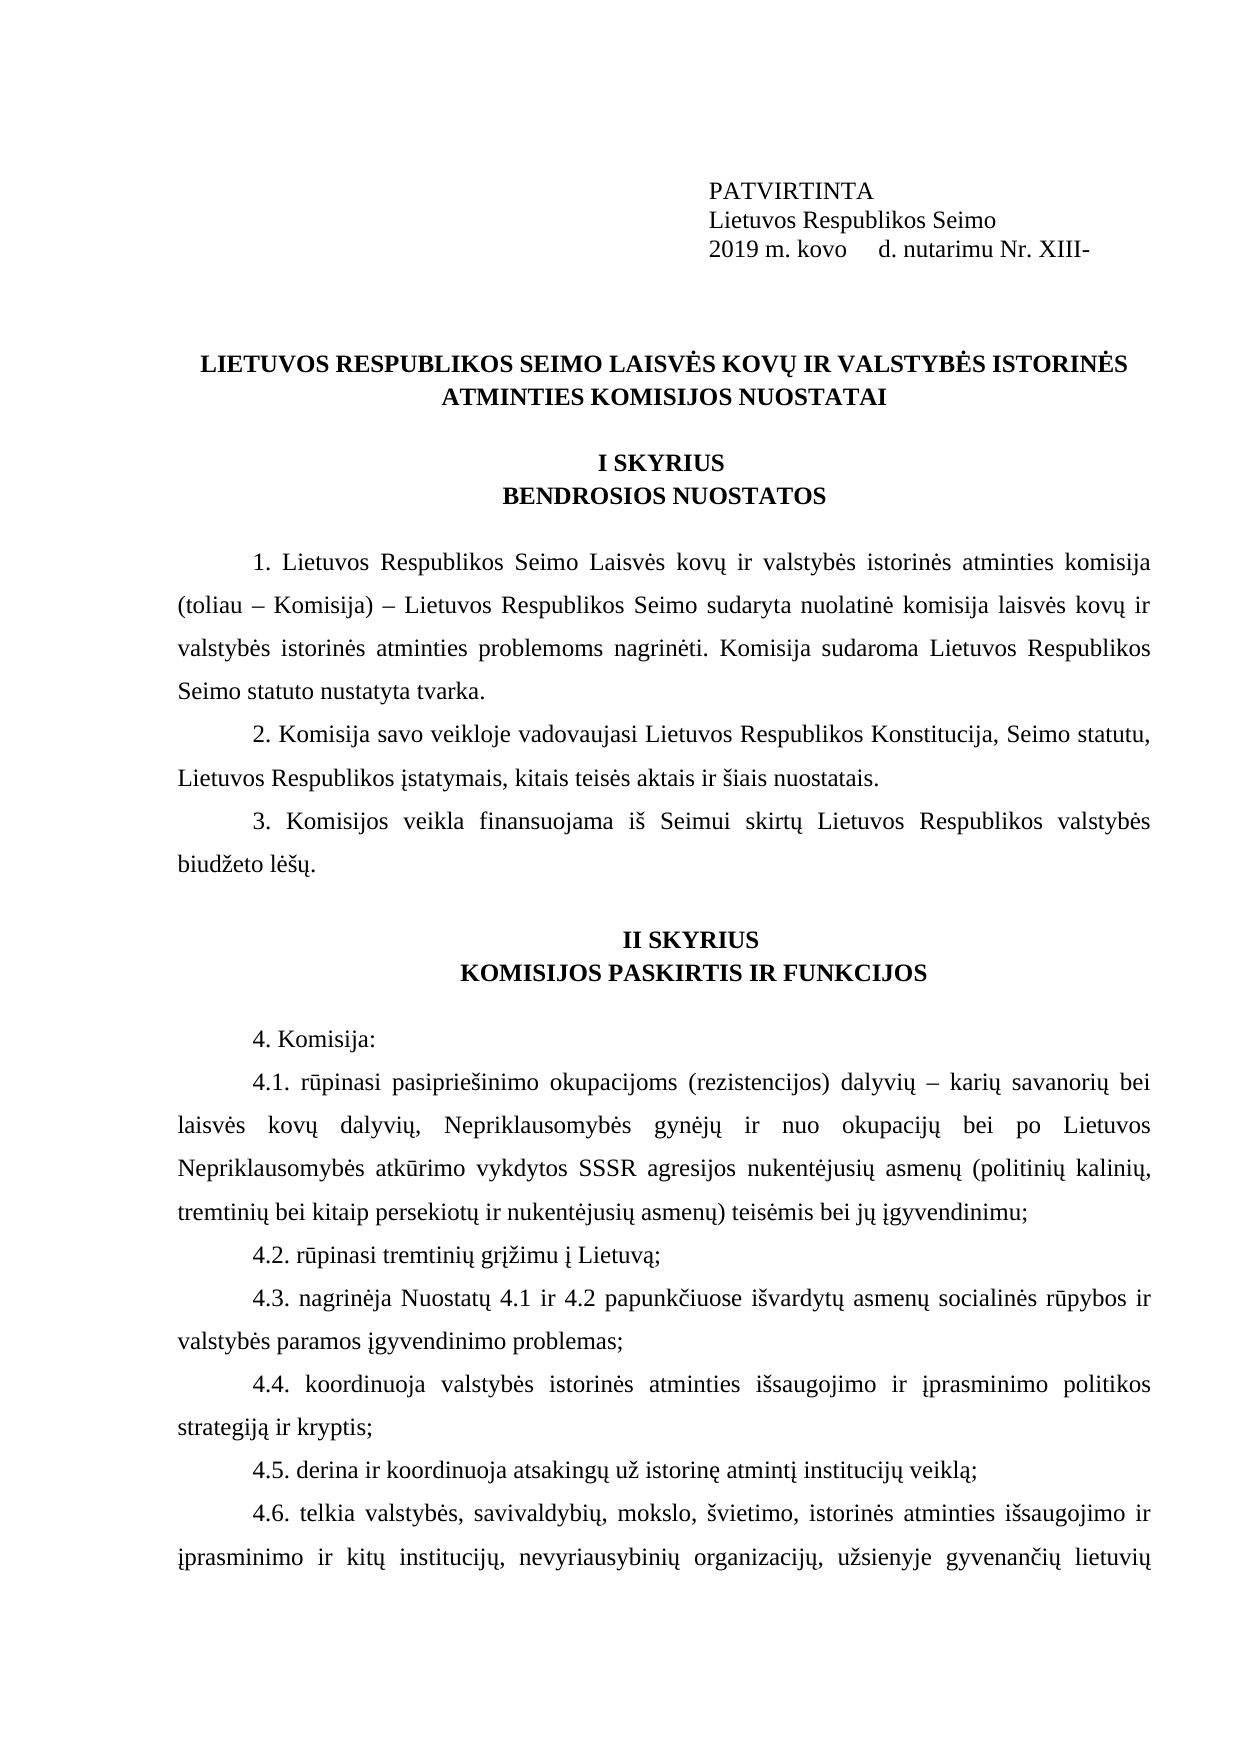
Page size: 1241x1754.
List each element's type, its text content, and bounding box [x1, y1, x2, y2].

text LIETUVOS RESPUBLIKOS SEIMO LAISVĖS KOVŲ IR VALSTYBĖS ISTORINĖS ATMINTIES KOMISIJOS NUOSTATAI [177, 349, 1152, 411]
text II SKYRIUS [177, 925, 1152, 954]
text 4.2. rūpinasi tremtinių grįžimu į Lietuvą; [177, 1240, 1152, 1268]
text I SKYRIUS [177, 448, 1152, 477]
text 2019 m. kovo d. nutarimu Nr. XIII- [709, 234, 1152, 263]
text 1. Lietuvos Respublikos Seimo Laisvės kovų ir valstybės istorinės atminties komisija (toliau – Komisija) – Lietuvos Respublikos Seimo sudaryta nuolatinė komisija laisvės kovų ir valstybės istorinės atminties problemoms nagrinėti. Komisija sudaroma Lietuvos Respublikos Seimo statuto nustatyta tvarka. [177, 547, 1152, 705]
text 2. Komisija savo veikloje vadovaujasi Lietuvos Respublikos Konstitucija, Seimo statutu, Lietuvos Respublikos įstatymais, kitais teisės aktais ir šiais nuostatais. [177, 719, 1152, 791]
text 4.4. koordinuoja valstybės istorinės atminties išsaugojimo ir įprasminimo politikos strategiją ir kryptis; [177, 1369, 1152, 1441]
text BENDROSIOS NUOSTATOS [177, 481, 1152, 510]
text 4.5. derina ir koordinuoja atsakingų už istorinę atmintį institucijų veiklą; [177, 1455, 1152, 1484]
text 3. Komisijos veikla finansuojama iš Seimui skirtų Lietuvos Respublikos valstybės biudžeto lėšų. [177, 806, 1152, 878]
text 4.3. nagrinėja Nuostatų 4.1 ir 4.2 papunkčiuose išvardytų asmenų socialinės rūpybos ir valstybės paramos įgyvendinimo problemas; [177, 1283, 1152, 1355]
text 4.1. rūpinasi pasipriešinimo okupacijoms (rezistencijos) dalyvių – karių savanorių bei laisvės kovų dalyvių, Nepriklausomybės gynėjų ir nuo okupacijų bei po Lietuvos Nepriklausomybės atkūrimo vykdytos SSSR agresijos nukentėjusių asmenų (politinių kalinių, tremtinių bei kitaip persekiotų ir nukentėjusių asmenų) teisėmis bei jų įgyvendinimu; [177, 1067, 1152, 1225]
text Lietuvos Respublikos Seimo [709, 205, 1152, 234]
text KOMISIJOS Paskirtis IR FUNKCIJOS [177, 958, 1152, 987]
text 4. Komisija: [177, 1024, 1152, 1053]
text PATVIRTINTA [709, 176, 1152, 205]
text 4.6. telkia valstybės, savivaldybių, mokslo, švietimo, istorinės atminties išsaugojimo ir įprasminimo ir kitų institucijų, nevyriausybinių organizacijų, užsienyje gyvenančių lietuvių [177, 1498, 1152, 1570]
